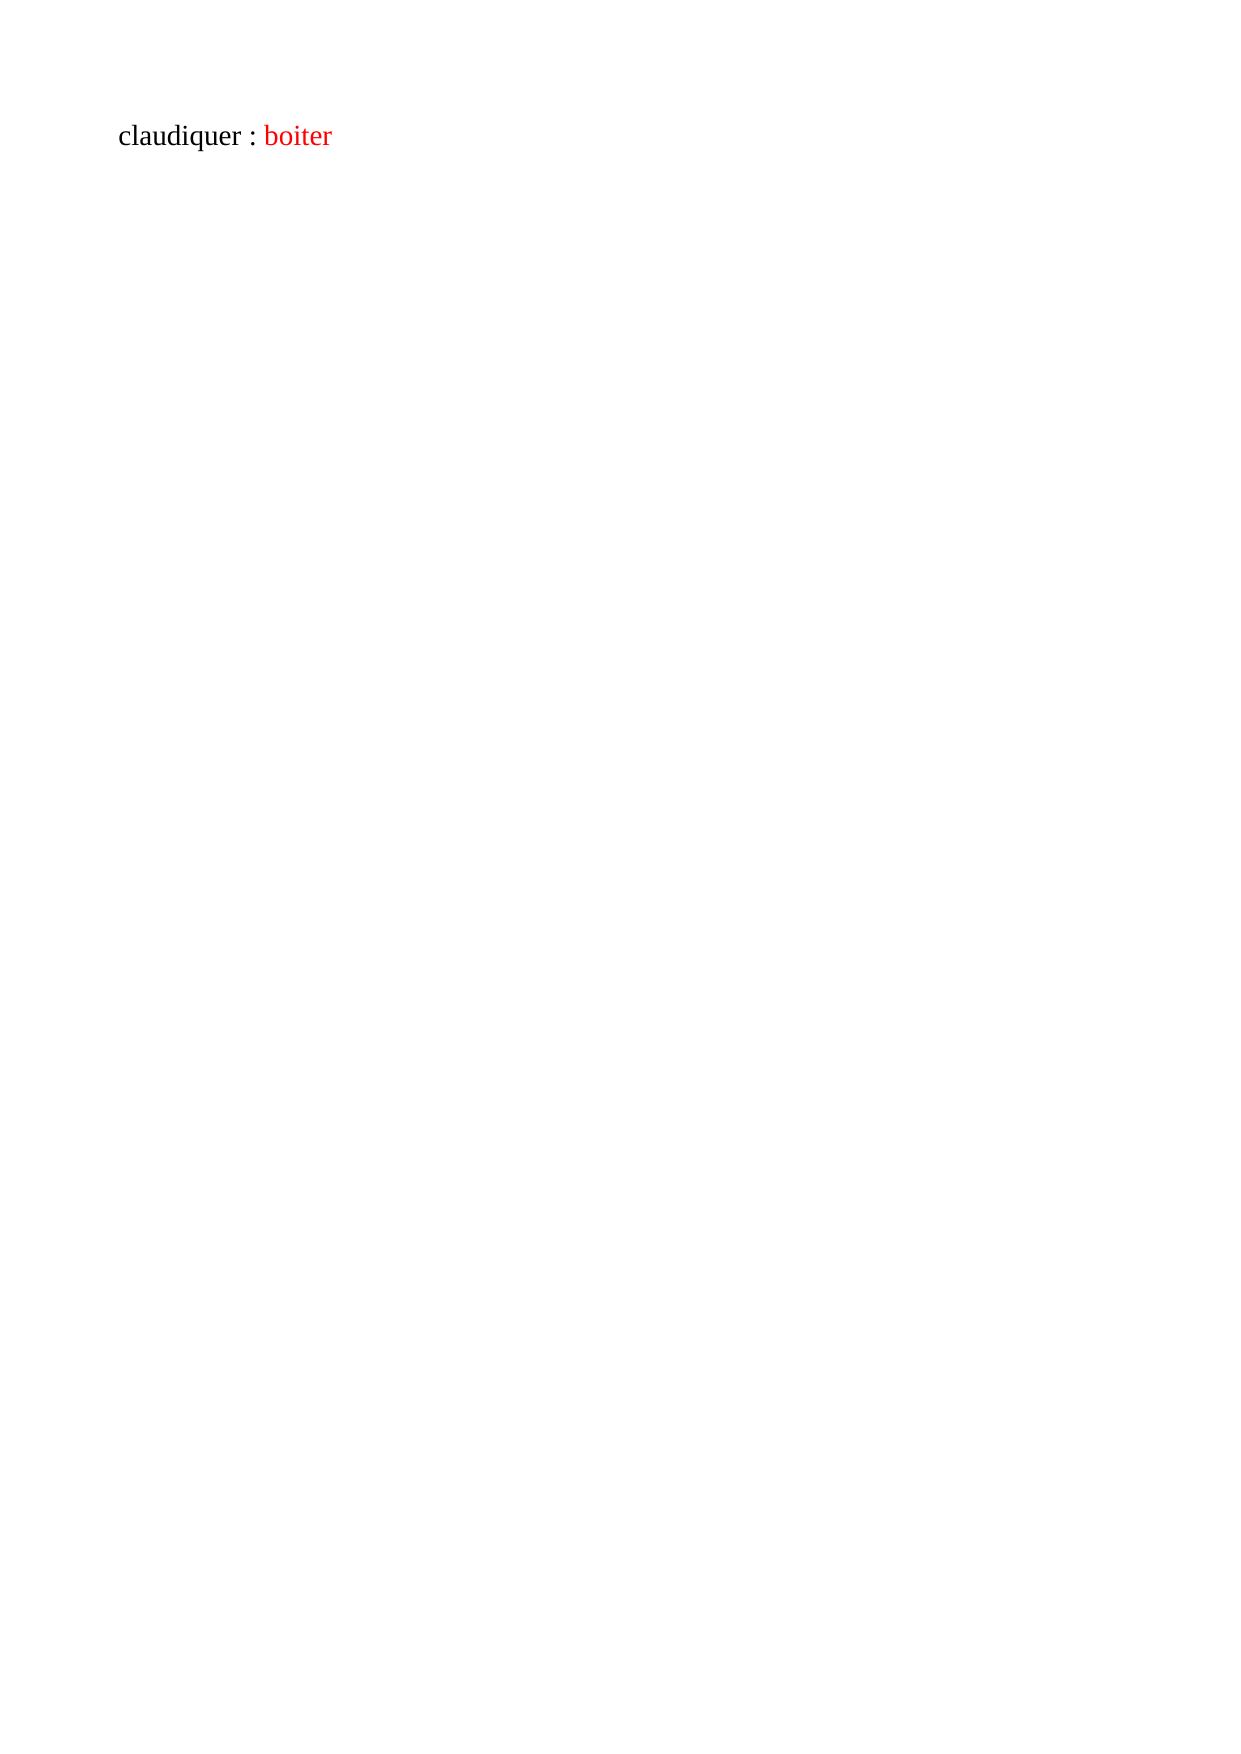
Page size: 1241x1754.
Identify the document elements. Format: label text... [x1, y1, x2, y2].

text claudiquer : boiter [118, 118, 1122, 152]
